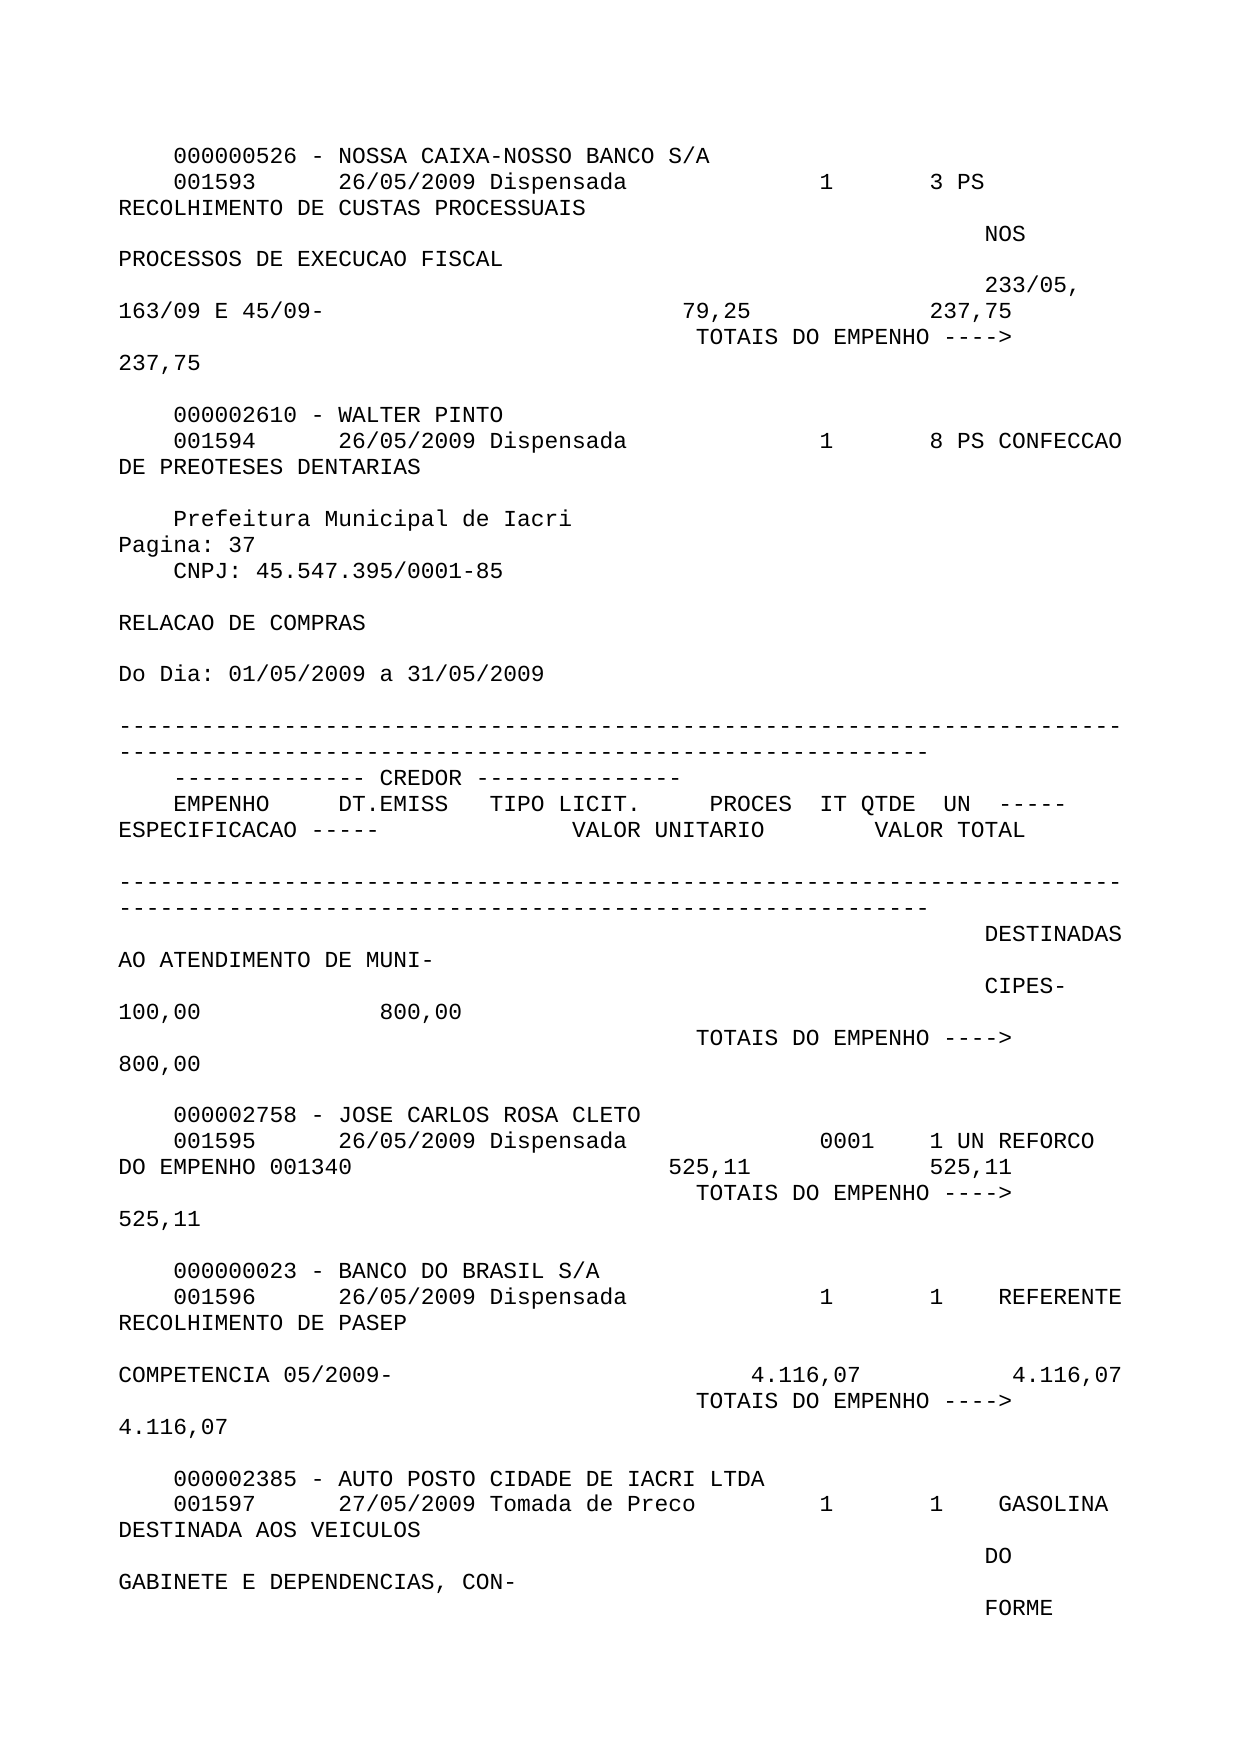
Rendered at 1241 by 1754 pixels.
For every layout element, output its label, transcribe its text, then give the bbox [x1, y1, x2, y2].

text Do Dia: 01/05/2009 a 31/05/2009 [118, 637, 1122, 689]
text 001594 26/05/2009 Dispensada 1 8 PS CONFECCAO DE PREOTESES DENTARIAS [118, 429, 1122, 481]
text 000002610 - WALTER PINTO [118, 403, 1122, 429]
text 001596 26/05/2009 Dispensada 1 1 REFERENTE RECOLHIMENTO DE PASEP [118, 1285, 1122, 1337]
text NOS PROCESSOS DE EXECUCAO FISCAL [118, 222, 1122, 274]
text 000002758 - JOSE CARLOS ROSA CLETO [118, 1104, 1122, 1130]
text -------------- CREDOR --------------- [118, 767, 1122, 792]
text 001593 26/05/2009 Dispensada 1 3 PS RECOLHIMENTO DE CUSTAS PROCESSUAIS [118, 170, 1122, 222]
text Prefeitura Municipal de Iacri Pagina: 37 [118, 507, 1122, 559]
text DO GABINETE E DEPENDENCIAS, CON- [118, 1545, 1122, 1597]
text CIPES- 100,00 800,00 [118, 974, 1122, 1026]
text TOTAIS DO EMPENHO ----> 800,00 [118, 1026, 1122, 1078]
text 001597 27/05/2009 Tomada de Preco 1 1 GASOLINA DESTINADA AOS VEICULOS [118, 1493, 1122, 1545]
text DESTINADAS AO ATENDIMENTO DE MUNI- [118, 922, 1122, 974]
text TOTAIS DO EMPENHO ----> 525,11 [118, 1182, 1122, 1233]
text ------------------------------------------------------------------------------------------------------------------------------------ [118, 689, 1122, 767]
text FORME [118, 1597, 1122, 1622]
text 000000526 - NOSSA CAIXA-NOSSO BANCO S/A [118, 144, 1122, 170]
text COMPETENCIA 05/2009- 4.116,07 4.116,07 [118, 1337, 1122, 1389]
text 001595 26/05/2009 Dispensada 0001 1 UN REFORCO DO EMPENHO 001340 525,11 525,11 [118, 1130, 1122, 1182]
text EMPENHO DT.EMISS TIPO LICIT. PROCES IT QTDE UN ----- ESPECIFICACAO ----- VALOR UNITARIO VALOR TOTAL [118, 792, 1122, 844]
text 233/05, 163/09 E 45/09- 79,25 237,75 [118, 274, 1122, 326]
text ------------------------------------------------------------------------------------------------------------------------------------ [118, 844, 1122, 922]
text TOTAIS DO EMPENHO ----> 4.116,07 [118, 1389, 1122, 1441]
text RELACAO DE COMPRAS [118, 585, 1122, 637]
text 000002385 - AUTO POSTO CIDADE DE IACRI LTDA [118, 1467, 1122, 1493]
text CNPJ: 45.547.395/0001-85 [118, 559, 1122, 585]
text TOTAIS DO EMPENHO ----> 237,75 [118, 326, 1122, 377]
text 000000023 - BANCO DO BRASIL S/A [118, 1259, 1122, 1285]
